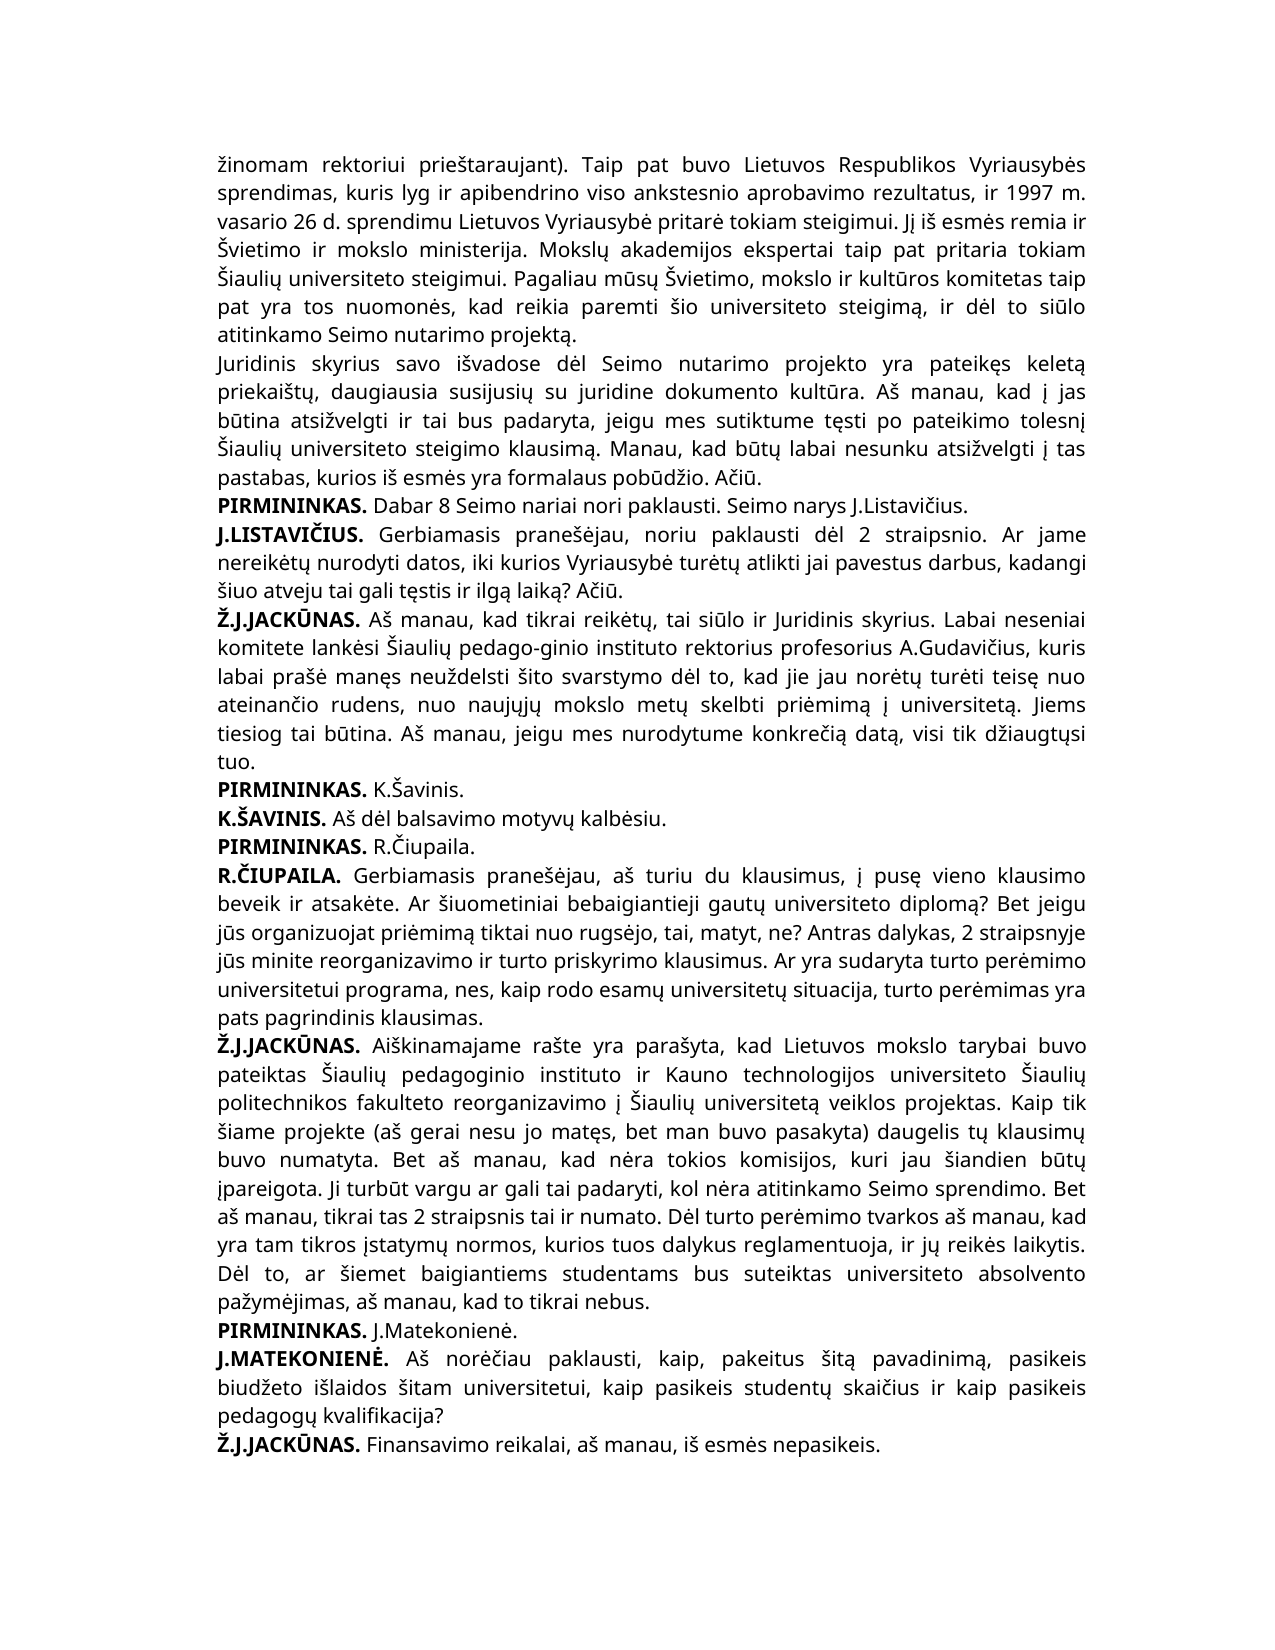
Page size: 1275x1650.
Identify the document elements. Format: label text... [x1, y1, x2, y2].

text Ž.J.JACKŪNAS. Aiškinamajame rašte yra parašyta, kad Lietuvos mokslo tarybai buvo pateiktas Šiaulių pedagoginio instituto ir Kauno technologijos universiteto Šiaulių politechnikos fakulteto reorganizavimo į Šiaulių universitetą veiklos projektas. Kaip tik šiame projekte (aš gerai nesu jo matęs, bet man buvo pasakyta) daugelis tų klausimų buvo numatyta. Bet aš manau, kad nėra tokios komisijos, kuri jau šiandien būtų įpareigota. Ji turbūt vargu ar gali tai padaryti, kol nėra atitinkamo Seimo sprendimo. Bet aš manau, tikrai tas 2 straipsnis tai ir numato. Dėl turto perėmimo tvarkos aš manau, kad yra tam tikros įstatymų normos, kurios tuos dalykus reglamentuoja, ir jų reikės laikytis. Dėl to, ar šiemet baigiantiems studentams bus suteiktas universiteto absolvento pažymėjimas, aš manau, kad to tikrai nebus. [217, 1032, 1087, 1316]
text R.ČIUPAILA. Gerbiamasis pranešėjau, aš turiu du klausimus, į pusę vieno klausimo beveik ir atsakėte. Ar šiuometiniai bebaigiantieji gautų universiteto diplomą? Bet jeigu jūs organizuojat priėmimą tiktai nuo rugsėjo, tai, matyt, ne? Antras dalykas, 2 straipsnyje jūs minite reorganizavimo ir turto priskyrimo klausimus. Ar yra sudaryta turto perėmimo universitetui programa, nes, kaip rodo esamų universitetų situacija, turto perėmimas yra pats pagrindinis klausimas. [217, 861, 1087, 1032]
text PIRMININKAS. K.Šavinis. [217, 776, 1087, 804]
text PIRMININKAS. Dabar 8 Seimo nariai nori paklausti. Seimo narys J.Listavičius. [217, 491, 1087, 520]
text J.LISTAVIČIUS. Gerbiamasis pranešėjau, noriu paklausti dėl 2 straipsnio. Ar jame nereikėtų nurodyti datos, iki kurios Vyriausybė turėtų atlikti jai pavestus darbus, kadangi šiuo atveju tai gali tęstis ir ilgą laiką? Ačiū. [217, 520, 1087, 605]
text Ž.J.JACKŪNAS. Aš manau, kad tikrai reikėtų, tai siūlo ir Juridinis skyrius. Labai neseniai komitete lankėsi Šiaulių pedago-ginio instituto rektorius profesorius A.Gudavičius, kuris labai prašė manęs neuždelsti šito svarstymo dėl to, kad jie jau norėtų turėti teisę nuo ateinančio rudens, nuo naujųjų mokslo metų skelbti priėmimą į universitetą. Jiems tiesiog tai būtina. Aš manau, jeigu mes nurodytume konkrečią datą, visi tik džiaugtųsi tuo. [217, 605, 1087, 776]
text Ž.J.JACKŪNAS. Finansavimo reikalai, aš manau, iš esmės nepasikeis. [217, 1430, 1087, 1458]
text K.ŠAVINIS. Aš dėl balsavimo motyvų kalbėsiu. [217, 804, 1087, 832]
text PIRMININKAS. J.Matekonienė. [217, 1316, 1087, 1344]
text Juridinis skyrius savo išvadose dėl Seimo nutarimo projekto yra pateikęs keletą priekaištų, daugiausia susijusių su juridine dokumento kultūra. Aš manau, kad į jas būtina atsižvelgti ir tai bus padaryta, jeigu mes sutiktume tęsti po pateikimo tolesnį Šiaulių universiteto steigimo klausimą. Manau, kad būtų labai nesunku atsižvelgti į tas pastabas, kurios iš esmės yra formalaus pobūdžio. Ačiū. [217, 349, 1087, 491]
text PIRMININKAS. R.Čiupaila. [217, 832, 1087, 861]
text J.MATEKONIENĖ. Aš norėčiau paklausti, kaip, pakeitus šitą pavadinimą, pasikeis biudžeto išlaidos šitam universitetui, kaip pasikeis studentų skaičius ir kaip pasikeis pedagogų kvalifikacija? [217, 1344, 1087, 1430]
text žinomam rektoriui prieštaraujant). Taip pat buvo Lietuvos Respublikos Vyriausybės sprendimas, kuris lyg ir apibendrino viso ankstesnio aprobavimo rezultatus, ir 1997 m. vasario 26 d. sprendimu Lietuvos Vyriausybė pritarė tokiam steigimui. Jį iš esmės remia ir Švietimo ir mokslo ministerija. Mokslų akademijos ekspertai taip pat pritaria tokiam Šiaulių universiteto steigimui. Pagaliau mūsų Švietimo, mokslo ir kultūros komitetas taip pat yra tos nuomonės, kad reikia paremti šio universiteto steigimą, ir dėl to siūlo atitinkamo Seimo nutarimo projektą. [217, 150, 1087, 349]
